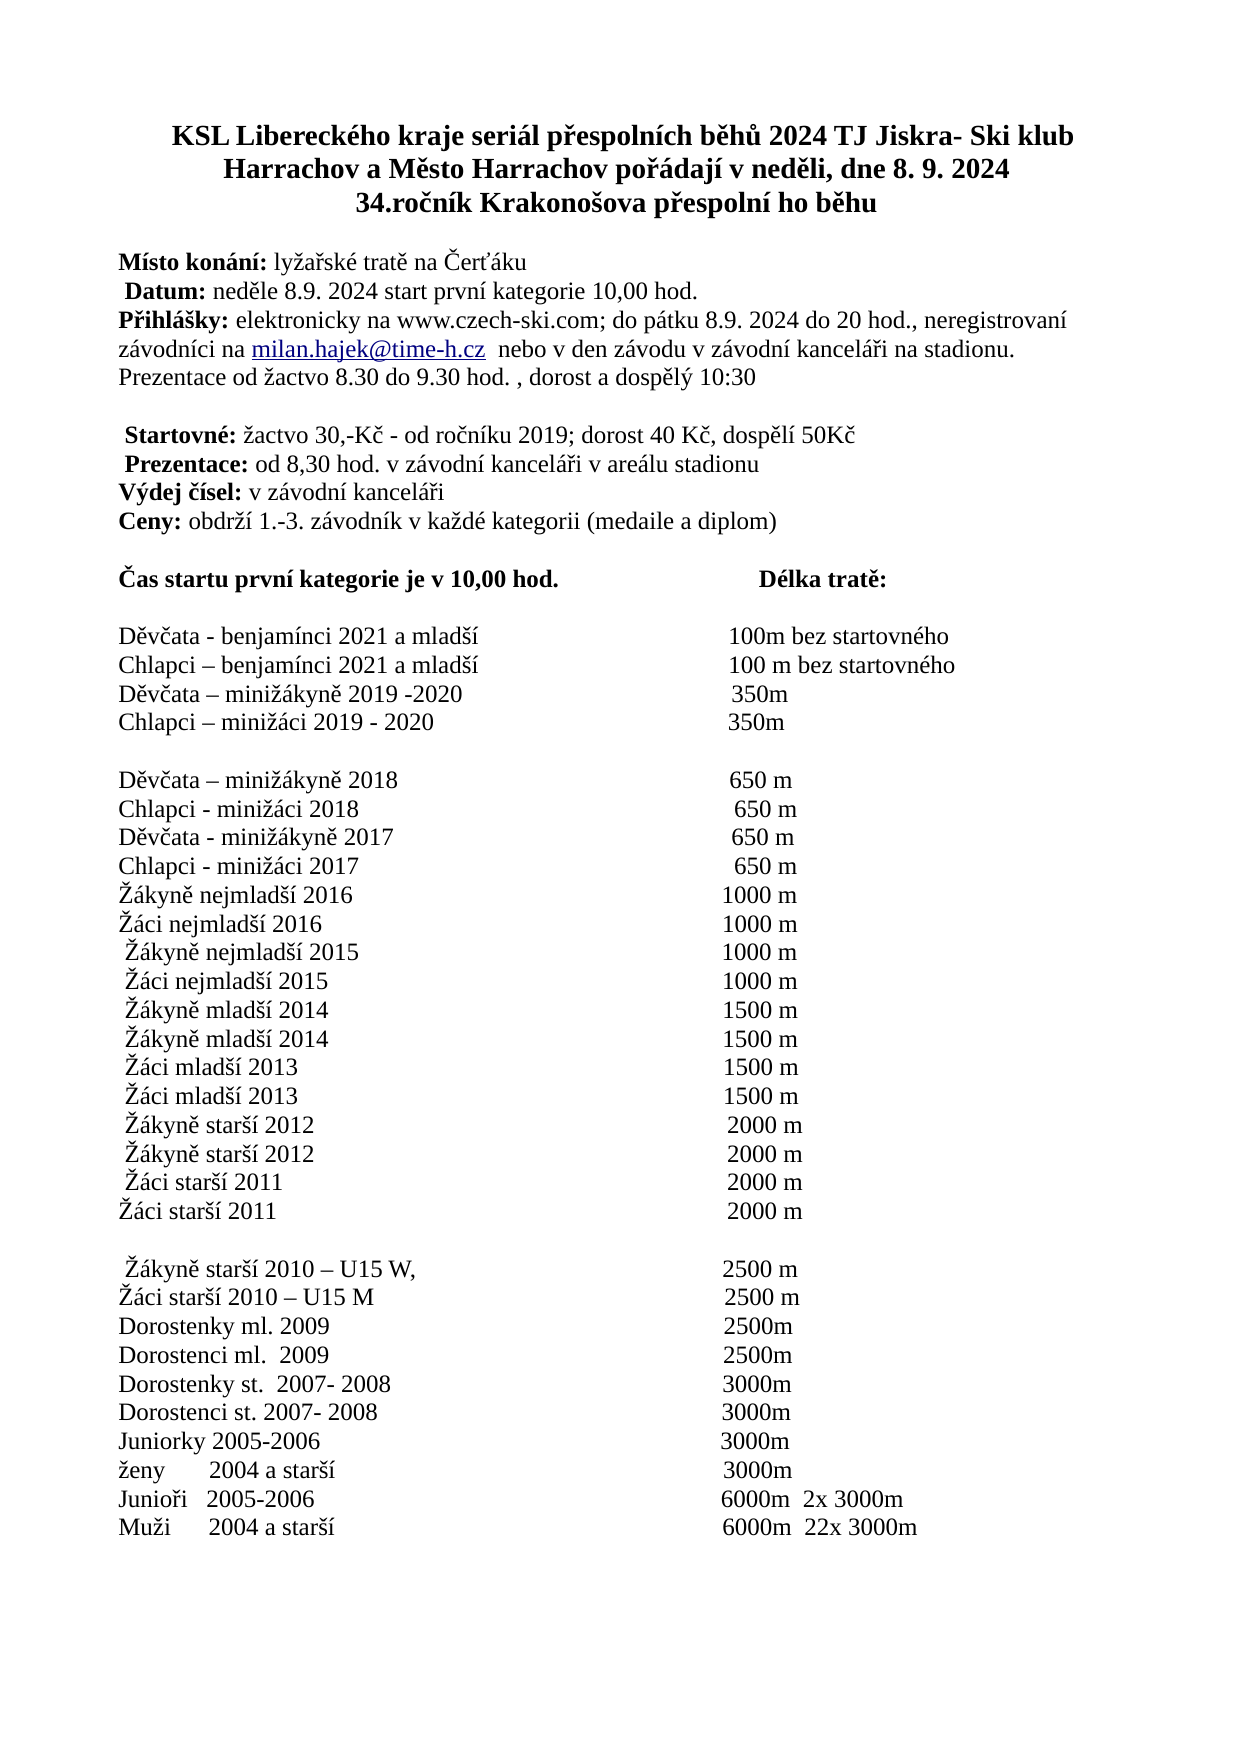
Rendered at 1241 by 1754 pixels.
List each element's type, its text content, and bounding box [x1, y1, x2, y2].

text Žákyně starší 2012 2000 m [118, 1139, 1122, 1167]
text Chlapci - minižáci 2018 650 m [118, 794, 1122, 822]
text Žákyně mladší 2014 1500 m [118, 1024, 1122, 1052]
text Muži 2004 a starší 6000m 22x 3000m [118, 1512, 1122, 1541]
text Startovné: žactvo 30,-Kč - od ročníku 2019; dorost 40 Kč, dospělí 50Kč [118, 420, 1122, 449]
text ženy 2004 a starší 3000m [118, 1455, 1122, 1484]
text Dorostenci st. 2007- 2008 3000m [118, 1397, 1122, 1426]
text Žáci mladší 2013 1500 m [118, 1081, 1122, 1110]
text Žáci starší 2011 2000 m [118, 1196, 1122, 1225]
text Místo konání: lyžařské tratě na Čerťáku [118, 247, 1122, 276]
text Výdej čísel: v závodní kanceláři [118, 477, 1122, 506]
text Děvčata - benjamínci 2021 a mladší 100m bez startovného [118, 621, 1122, 650]
text Žáci mladší 2013 1500 m [118, 1052, 1122, 1081]
text Žáci nejmladší 2015 1000 m [118, 966, 1122, 995]
text Žáci nejmladší 2016 1000 m [118, 909, 1122, 937]
text Čas startu první kategorie je v 10,00 hod. Délka tratě: [118, 564, 1122, 592]
text Žáci starší 2010 – U15 M 2500 m [118, 1282, 1122, 1311]
text Prezentace: od 8,30 hod. v závodní kanceláři v areálu stadionu [118, 449, 1122, 477]
text Junioři 2005-2006 6000m 2x 3000m [118, 1484, 1122, 1512]
text Přihlášky: elektronicky na www.czech-ski.com; do pátku 8.9. 2024 do 20 hod., neregistrovaní závodníci na milan.hajek@time-h.cz nebo v den závodu v závodní kanceláři na stadionu. Prezentace od žactvo 8.30 do 9.30 hod. , dorost a dospělý 10:30 [118, 305, 1122, 391]
text Žákyně starší 2012 2000 m [118, 1110, 1122, 1139]
text Chlapci – minižáci 2019 - 2020 350m [118, 707, 1122, 736]
text Žákyně starší 2010 – U15 W, 2500 m [118, 1254, 1122, 1282]
text Datum: neděle 8.9. 2024 start první kategorie 10,00 hod. [118, 276, 1122, 305]
text Chlapci - minižáci 2017 650 m [118, 851, 1122, 880]
text Dorostenky st. 2007- 2008 3000m [118, 1369, 1122, 1397]
text Děvčata – minižákyně 2018 650 m [118, 765, 1122, 794]
text Chlapci – benjamínci 2021 a mladší 100 m bez startovného [118, 650, 1122, 679]
text KSL Libereckého kraje seriál přespolních běhů 2024 TJ Jiskra- Ski klub Harrachov a Město Harrachov pořádají v neděli, dne 8. 9. 2024 [118, 118, 1122, 185]
text Žákyně nejmladší 2016 1000 m [118, 880, 1122, 909]
text Děvčata – minižákyně 2019 -2020 350m [118, 679, 1122, 707]
text Juniorky 2005-2006 3000m [118, 1426, 1122, 1455]
text 34.ročník Krakonošova přespolní ho běhu [118, 185, 1122, 219]
text Žáci starší 2011 2000 m [118, 1167, 1122, 1196]
text Žákyně mladší 2014 1500 m [118, 995, 1122, 1024]
text Žákyně nejmladší 2015 1000 m [118, 937, 1122, 966]
text Ceny: obdrží 1.-3. závodník v každé kategorii (medaile a diplom) [118, 506, 1122, 535]
text Dorostenci ml. 2009 2500m [118, 1340, 1122, 1369]
text Dorostenky ml. 2009 2500m [118, 1311, 1122, 1340]
text Děvčata - minižákyně 2017 650 m [118, 822, 1122, 851]
